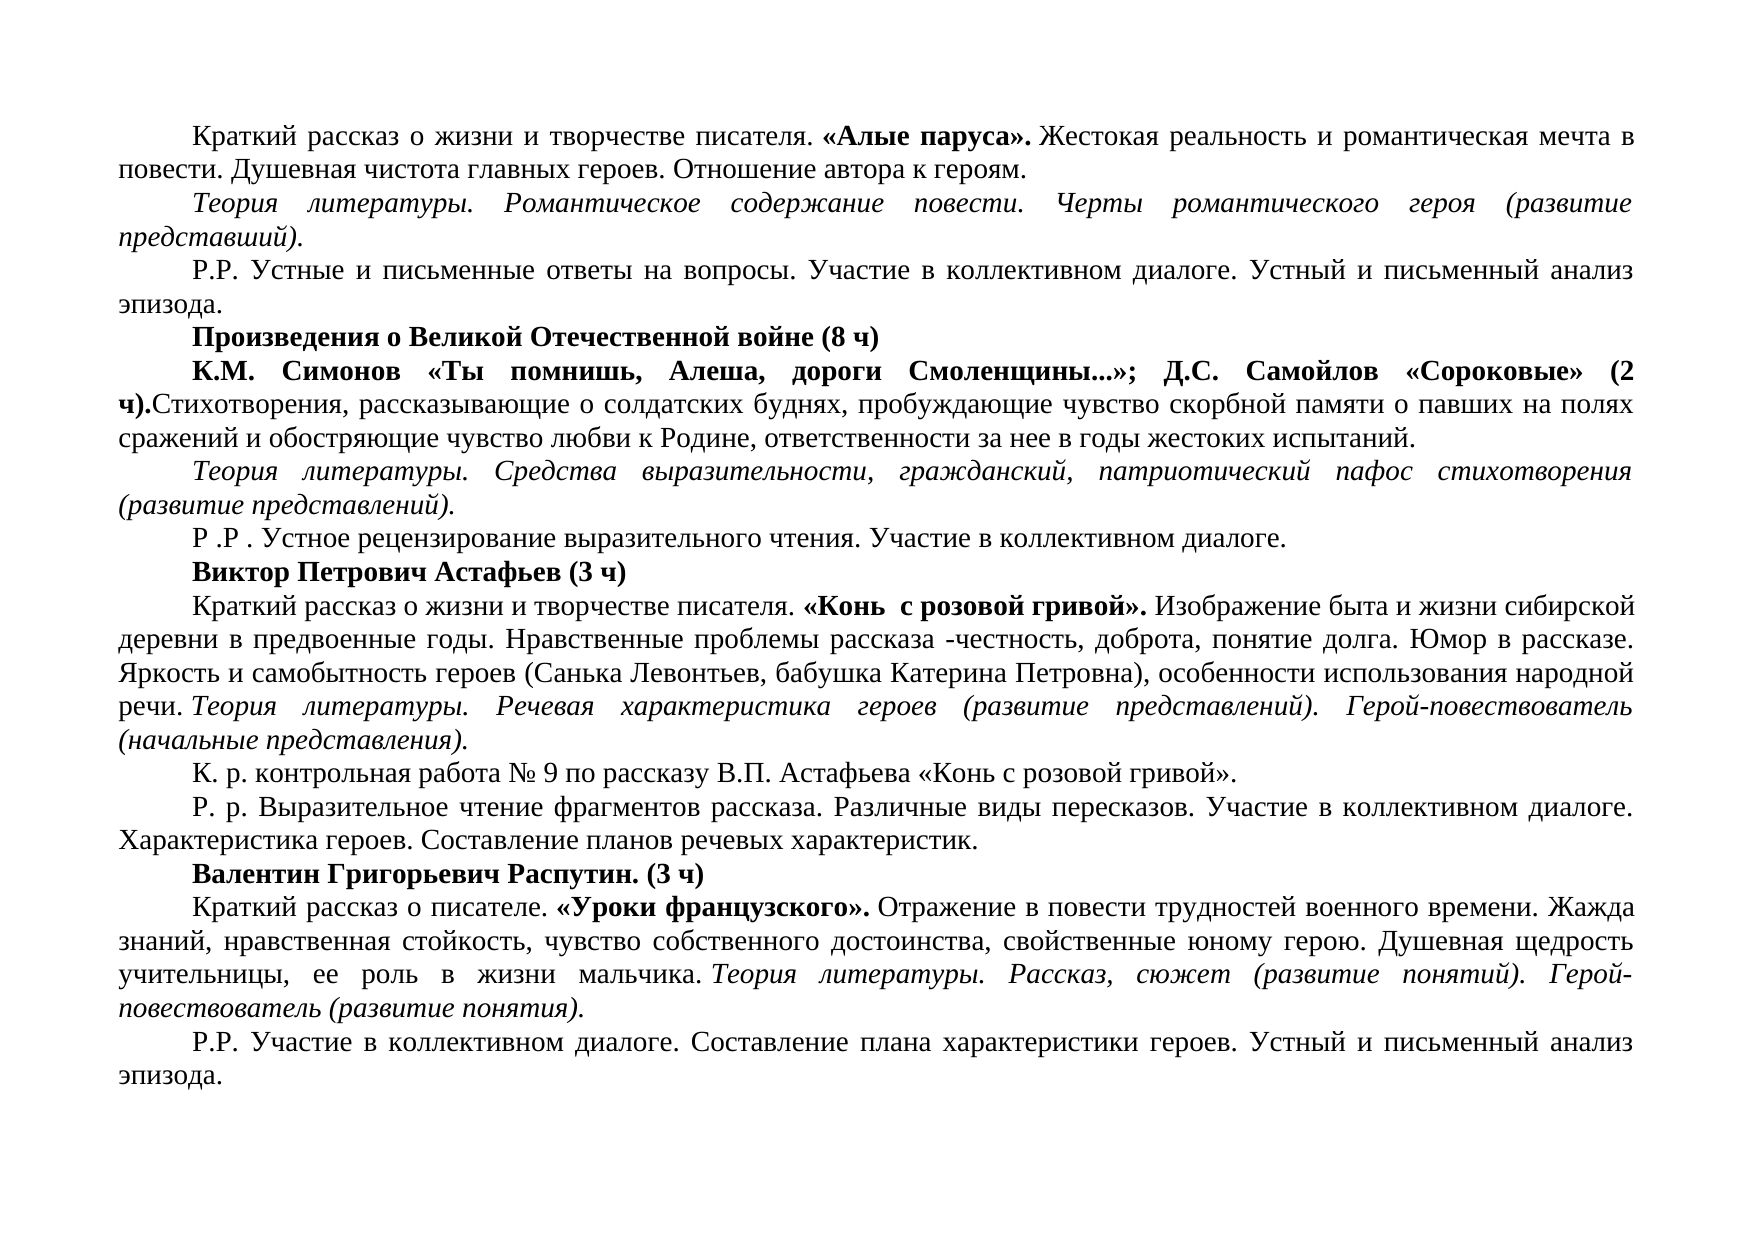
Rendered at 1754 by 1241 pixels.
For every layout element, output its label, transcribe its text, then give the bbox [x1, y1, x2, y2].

text Р.Р. Устные и письменные ответы на вопросы. Участие в коллективном диалоге. Устный и письменный анализ эпизода. [118, 252, 1636, 319]
text Краткий рассказ о жизни и творчестве писателя. «Алые паруса». Жестокая реальность и романтическая мечта в повести. Душевная чистота главных героев. Отношение автора к героям. [118, 118, 1636, 185]
text P. р. Выразительное чтение фрагментов рассказа. Различные виды пересказов. Участие в коллективном диалоге. Характеристика героев. Составление планов речевых характеристик. [118, 789, 1636, 856]
text Краткий рассказ о жизни и творчестве писателя. «Конь с розовой гривой». Изображение быта и жизни сибирской деревни в предвоенные годы. Нравственные проблемы рассказа -честность, доброта, понятие долга. Юмор в рассказе. Яркость и самобытность героев (Санька Левонтьев, бабушка Катерина Петровна), особенности использования народной речи. Теория литературы. Речевая характеристика героев (развитие представлений). Герой-повествователь (начальные представления). [118, 588, 1636, 755]
text Краткий рассказ о писателе. «Уроки французского». Отражение в повести трудностей военного времени. Жажда знаний, нравственная стойкость, чувство собственного достоинства, свойственные юному герою. Душевная щедрость учительницы, ее роль в жизни мальчика. Теория литературы. Рассказ, сюжет (развитие понятий). Герой-повествователь (развитие понятия). [118, 889, 1636, 1024]
text Теория литературы. Романтическое содержание повести. Черты романтического героя (развитие представший). [118, 185, 1636, 252]
text Виктор Петрович Астафьев (3 ч) [118, 554, 1636, 588]
text К. р. контрольная работа № 9 по рассказу В.П. Астафьева «Конь с розовой гривой». [118, 755, 1636, 789]
text Валентин Григорьевич Распутин. (3 ч) [118, 856, 1636, 889]
text Произведения о Великой Отечественной войне (8 ч) [118, 319, 1636, 353]
text К.М. Симонов «Ты помнишь, Алеша, дороги Смоленщины...»; Д.С. Самойлов «Сороковые» (2 ч).Стихотворения, рассказывающие о солдатских буднях, пробуждающие чувство скорбной памяти о павших на полях сражений и обостряющие чувство любви к Родине, ответственности за нее в годы жестоких испытаний. [118, 353, 1636, 453]
text P.P. Участие в коллективном диалоге. Составление плана характеристики героев. Устный и письменный анализ эпизода. [118, 1024, 1636, 1091]
text P .P . Устное рецензирование выразительного чтения. Участие в коллективном диалоге. [118, 521, 1636, 554]
text Теория литературы. Средства выразительности, гражданский, патриотический пафос стихотворения (развитие представлений). [118, 453, 1636, 521]
